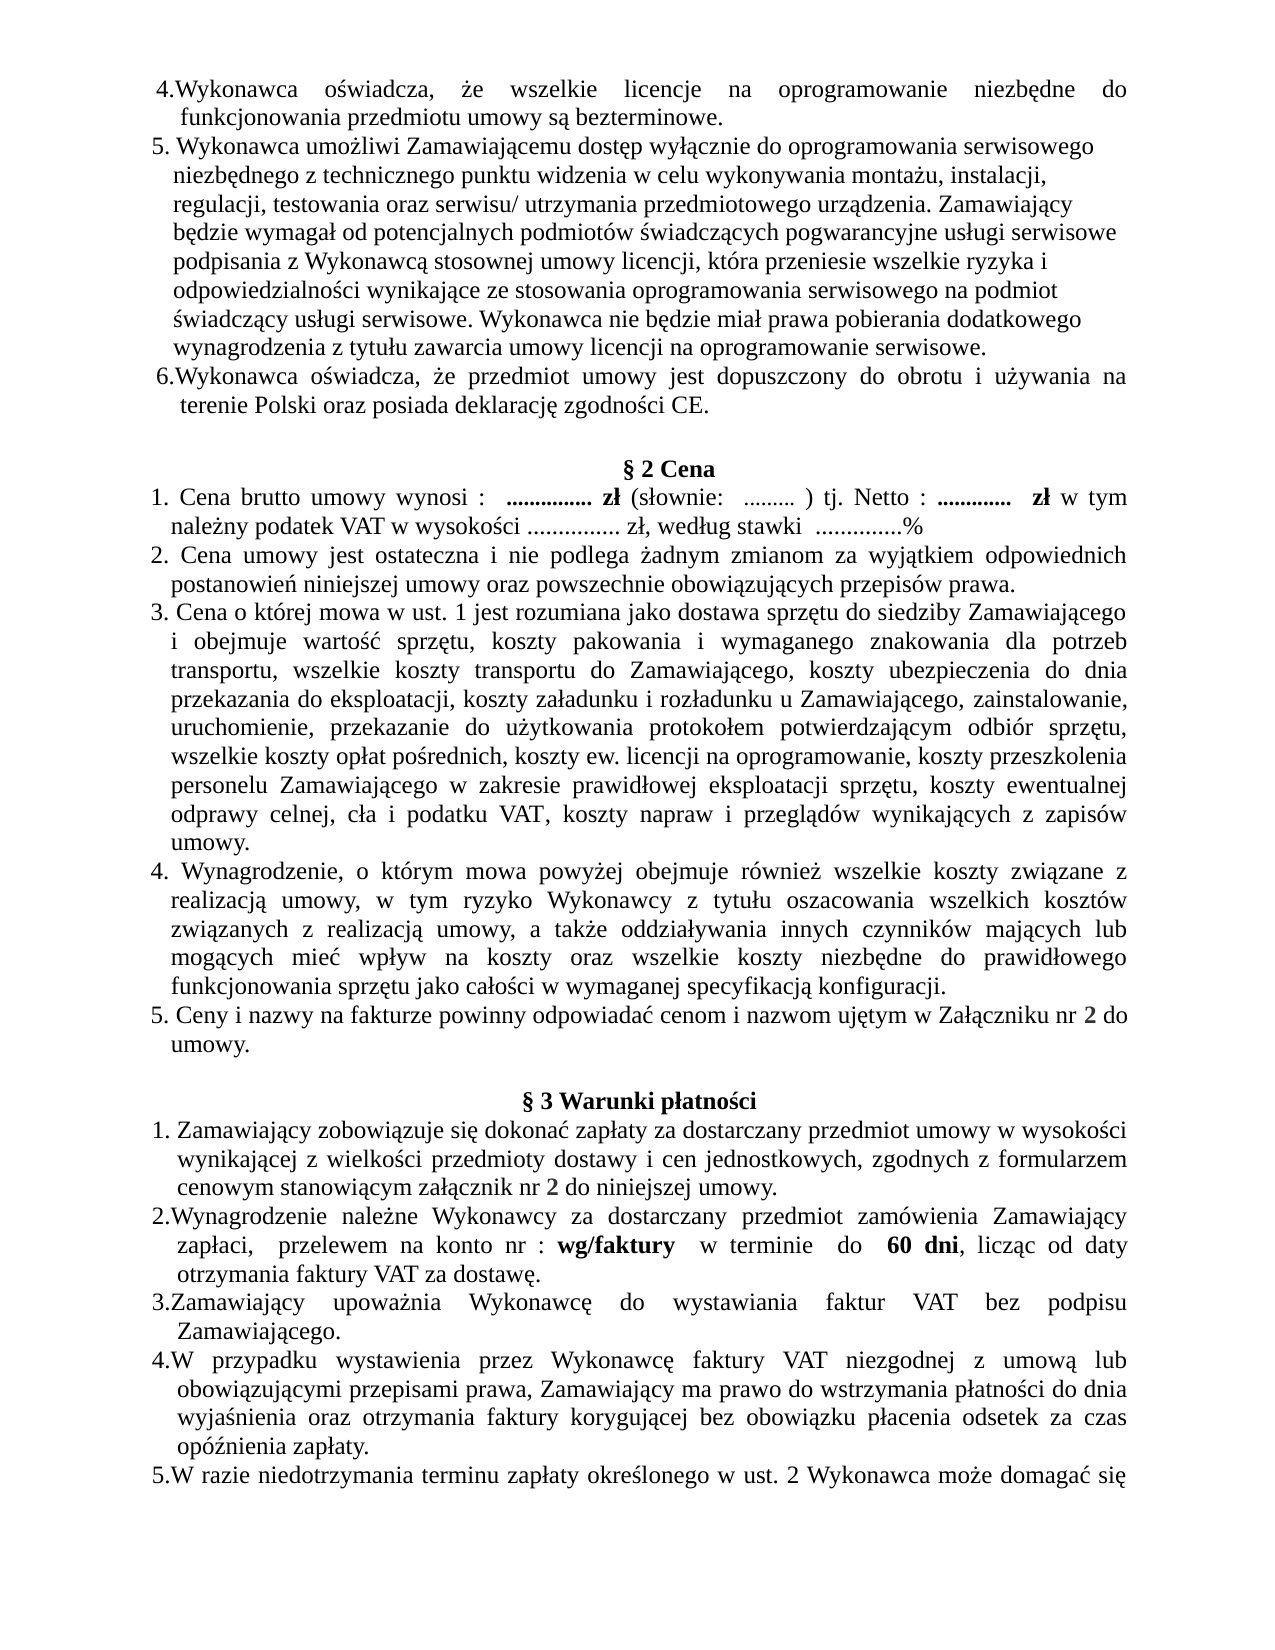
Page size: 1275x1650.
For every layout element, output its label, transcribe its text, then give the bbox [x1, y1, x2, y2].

text 6.Wykonawca oświadcza, że przedmiot umowy jest dopuszczony do obrotu i używania na terenie Polski oraz posiada deklarację zgodności CE. [156, 361, 1128, 419]
text 2. Cena umowy jest ostateczna i nie podlega żadnym zmianom za wyjątkiem odpowiednich postanowień niniejszej umowy oraz powszechnie obowiązujących przepisów prawa. [150, 540, 1128, 597]
text 3. Cena o której mowa w ust. 1 jest rozumiana jako dostawa sprzętu do siedziby Zamawiającego i obejmuje wartość sprzętu, koszty pakowania i wymaganego znakowania dla potrzeb transportu, wszelkie koszty transportu do Zamawiającego, koszty ubezpieczenia do dnia przekazania do eksploatacji, koszty załadunku i rozładunku u Zamawiającego, zainstalowanie, uruchomienie, przekazanie do użytkowania protokołem potwierdzającym odbiór sprzętu, wszelkie koszty opłat pośrednich, koszty ew. licencji na oprogramowanie, koszty przeszkolenia personelu Zamawiającego w zakresie prawidłowej eksploatacji sprzętu, koszty ewentualnej odprawy celnej, cła i podatku VAT, koszty napraw i przeglądów wynikających z zapisów umowy. [150, 597, 1128, 856]
text 4. Wynagrodzenie, o którym mowa powyżej obejmuje również wszelkie koszty związane z realizacją umowy, w tym ryzyko Wykonawcy z tytułu oszacowania wszelkich kosztów związanych z realizacją umowy, a także oddziaływania innych czynników mających lub mogących mieć wpływ na koszty oraz wszelkie koszty niezbędne do prawidłowego funkcjonowania sprzętu jako całości w wymaganej specyfikacją konfiguracji. [150, 856, 1128, 1000]
text 5. Ceny i nazwy na fakturze powinny odpowiadać cenom i nazwom ujętym w Załączniku nr 2 do umowy. [150, 1000, 1128, 1057]
text 4.Wykonawca oświadcza, że wszelkie licencje na oprogramowanie niezbędne do funkcjonowania przedmiotu umowy są bezterminowe. [156, 74, 1128, 131]
text 3.Zamawiający upoważnia Wykonawcę do wystawiania faktur VAT bez podpisu Zamawiającego. [152, 1287, 1128, 1345]
text § 3 Warunki płatności [150, 1086, 1128, 1115]
text 5.W razie niedotrzymania terminu zapłaty określonego w ust. 2 Wykonawca może domagać się [152, 1460, 1128, 1489]
text 5. Wykonawca umożliwi Zamawiającemu dostęp wyłącznie do oprogramowania serwisowego niezbędnego z technicznego punktu widzenia w celu wykonywania montażu, instalacji, regulacji, testowania oraz serwisu/ utrzymania przedmiotowego urządzenia. Zamawiający będzie wymagał od potencjalnych podmiotów świadczących pogwarancyjne usługi serwisowe podpisania z Wykonawcą stosownej umowy licencji, która przeniesie wszelkie ryzyka i odpowiedzialności wynikające ze stosowania oprogramowania serwisowego na podmiot świadczący usługi serwisowe. Wykonawca nie będzie miał prawa pobierania dodatkowego wynagrodzenia z tytułu zawarcia umowy licencji na oprogramowanie serwisowe. [151, 131, 1128, 361]
text 2.Wynagrodzenie należne Wykonawcy za dostarczany przedmiot zamówienia Zamawiający zapłaci, przelewem na konto nr : wg/faktury w terminie do 60 dni, licząc od daty otrzymania faktury VAT za dostawę. [152, 1201, 1128, 1287]
text 4.W przypadku wystawienia przez Wykonawcę faktury VAT niezgodnej z umową lub obowiązującymi przepisami prawa, Zamawiający ma prawo do wstrzymania płatności do dnia wyjaśnienia oraz otrzymania faktury korygującej bez obowiązku płacenia odsetek za czas opóźnienia zapłaty. [152, 1345, 1128, 1460]
text 1. Zamawiający zobowiązuje się dokonać zapłaty za dostarczany przedmiot umowy w wysokości wynikającej z wielkości przedmioty dostawy i cen jednostkowych, zgodnych z formularzem cenowym stanowiącym załącznik nr 2 do niniejszej umowy. [152, 1115, 1128, 1201]
text § 2 Cena [209, 454, 1128, 482]
text 1. Cena brutto umowy wynosi : ............... zł (słownie: ......... ) tj. Netto : ............. zł w tym należny podatek VAT w wysokości ............... zł, według stawki ..............% [150, 482, 1128, 540]
